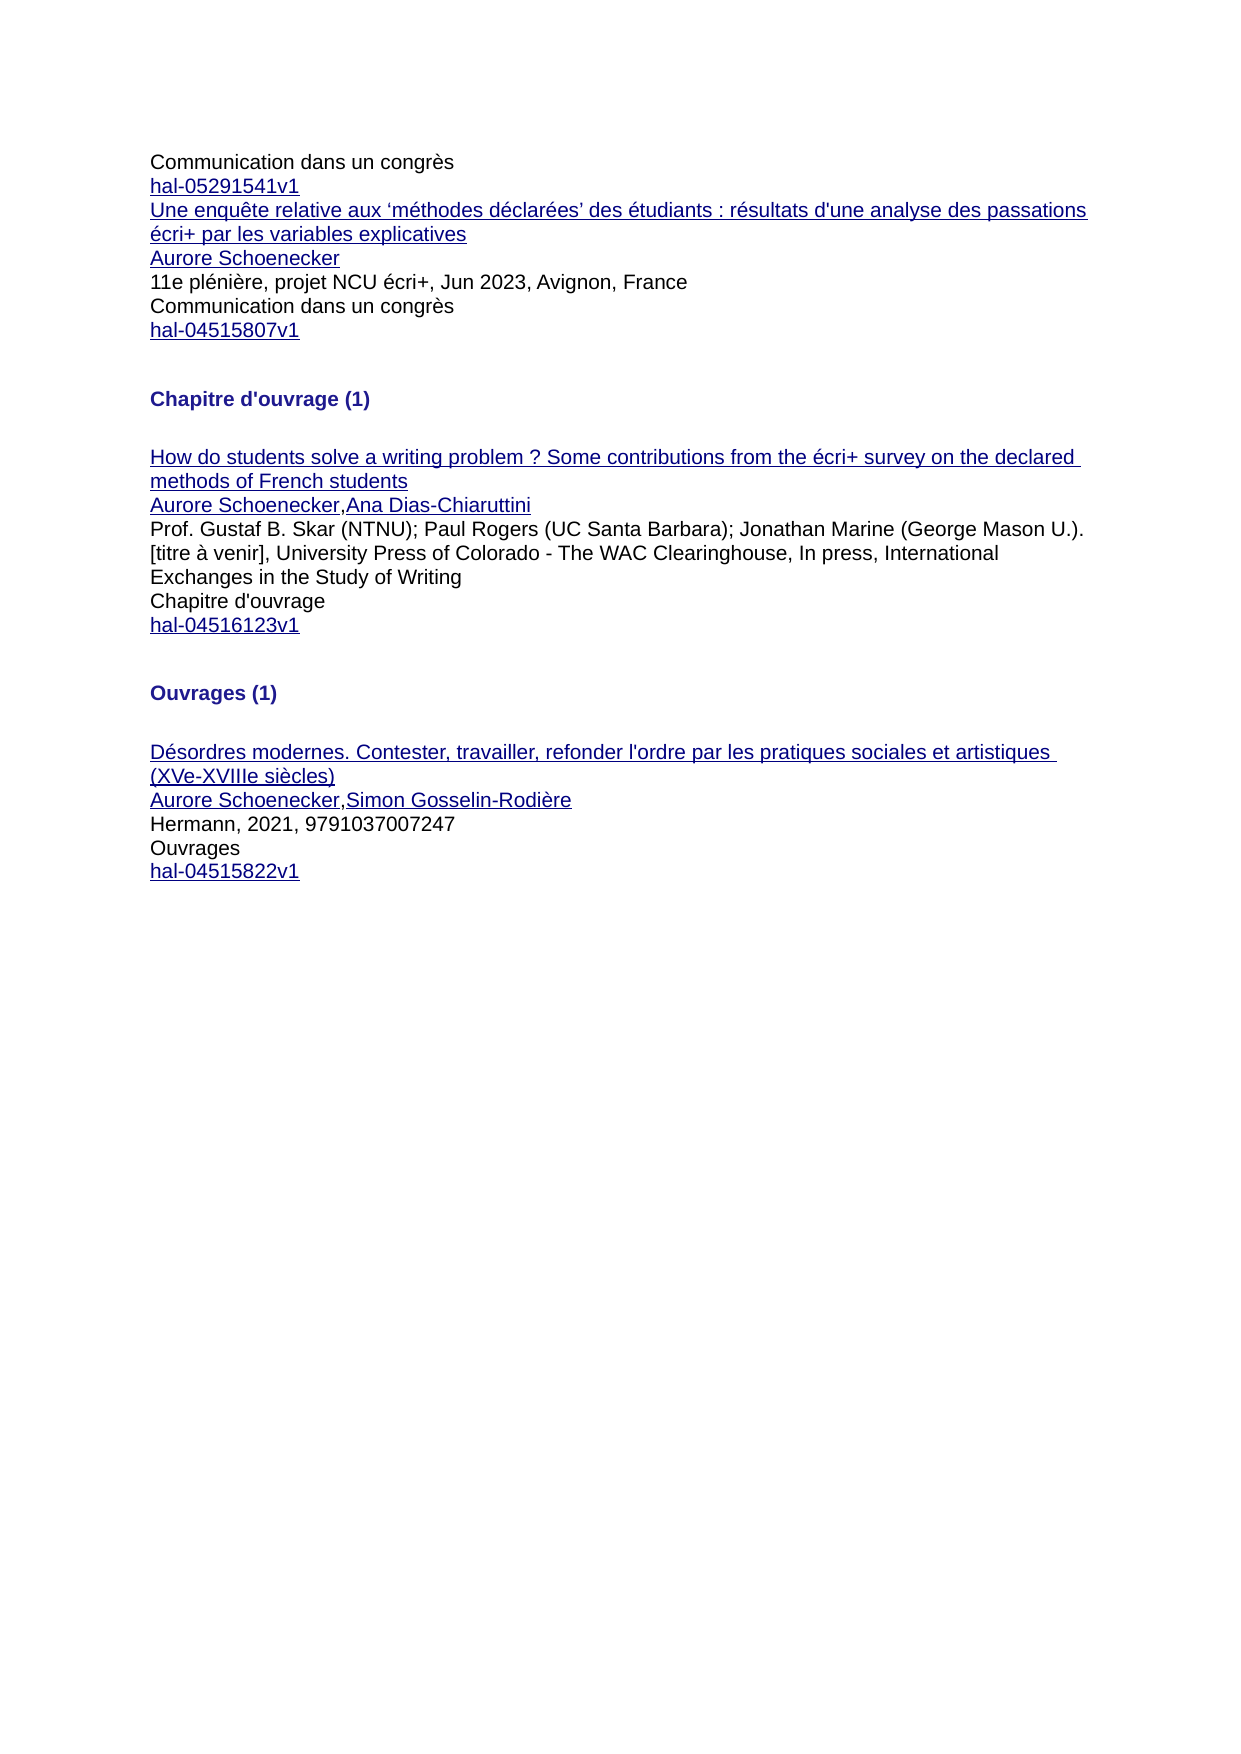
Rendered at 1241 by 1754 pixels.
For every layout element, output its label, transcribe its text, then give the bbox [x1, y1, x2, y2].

table_cell Une enquête relative aux ‘méthodes déclarées’ des étudiants : résultats d'une analyse des passations écri+ par les variables explicatives Aurore Schoenecker 11e plénière, projet NCU écri+, Jun 2023, Avignon, France Communication dans un congrès hal-04515807v1 [150, 198, 1090, 342]
subtitle Chapitre d'ouvrage (1) [150, 386, 1090, 410]
table_header Désordres modernes. Contester, travailler, refonder l'ordre par les pratiques sociales et artistiques (XVe-XVIIIe siècles) Aurore Schoenecker,Simon Gosselin-Rodière Hermann, 2021, 9791037007247 Ouvrages hal-04515822v1 [150, 740, 1090, 883]
subtitle Ouvrages (1) [150, 681, 1090, 705]
table_header How do students solve a writing problem ? Some contributions from the écri+ survey on the declared methods of French students Aurore Schoenecker,Ana Dias-Chiaruttini Prof. Gustaf B. Skar (NTNU); Paul Rogers (UC Santa Barbara); Jonathan Marine (George Mason U.). [titre à venir], University Press of Colorado - The WAC Clearinghouse, In press, International Exchanges in the Study of Writing Chapitre d'ouvrage hal-04516123v1 [150, 445, 1090, 636]
table_header Communication dans un congrès hal-05291541v1 [150, 150, 1090, 198]
